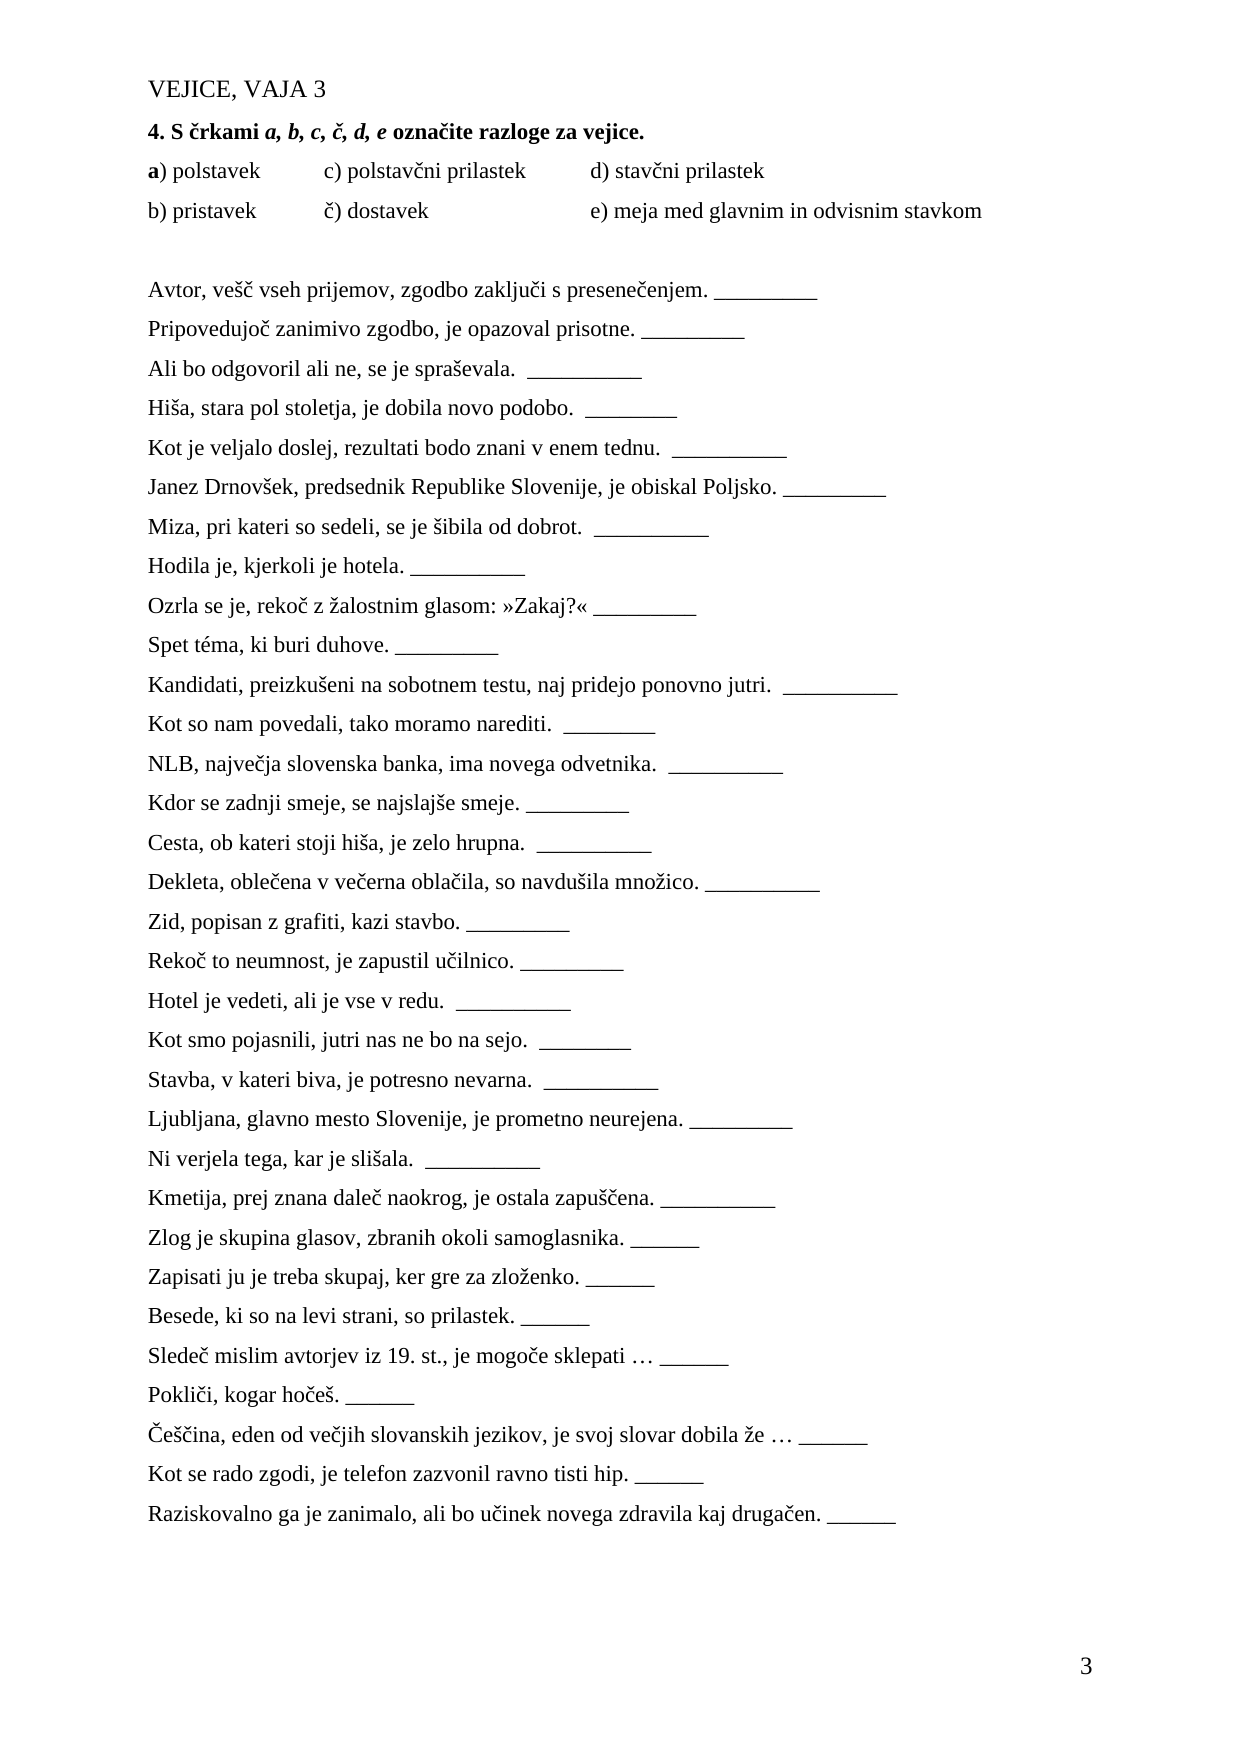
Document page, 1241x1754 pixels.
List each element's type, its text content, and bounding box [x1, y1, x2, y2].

text Raziskovalno ga je zanimalo, ali bo učinek novega zdravila kaj drugačen. ______ [148, 1500, 1092, 1526]
text Kot smo pojasnili, jutri nas ne bo na sejo. ________ [148, 1026, 1092, 1052]
text Kot je veljalo doslej, rezultati bodo znani v enem tednu. __________ [148, 434, 1092, 460]
text Hodila je, kjerkoli je hotela. __________ [148, 552, 1092, 579]
text Avtor, vešč vseh prijemov, zgodbo zaključi s presenečenjem. _________ [148, 276, 1092, 302]
text Kot se rado zgodi, je telefon zazvonil ravno tisti hip. ______ [148, 1460, 1092, 1487]
text Dekleta, oblečena v večerna oblačila, so navdušila množico. __________ [148, 868, 1092, 894]
text Kandidati, preizkušeni na sobotnem testu, naj pridejo ponovno jutri. __________ [148, 671, 1092, 697]
text Zlog je skupina glasov, zbranih okoli samoglasnika. ______ [148, 1223, 1092, 1250]
text Ni verjela tega, kar je slišala. __________ [148, 1144, 1092, 1171]
text Ljubljana, glavno mesto Slovenije, je prometno neurejena. _________ [148, 1105, 1092, 1131]
text 4. S črkami a, b, c, č, d, e označite razloge za vejice. [148, 118, 1092, 144]
text NLB, največja slovenska banka, ima novega odvetnika. __________ [148, 750, 1092, 776]
text Kdor se zadnji smeje, se najslajše smeje. _________ [148, 789, 1092, 816]
text Ali bo odgovoril ali ne, se je spraševala. __________ [148, 355, 1092, 381]
text Cesta, ob kateri stoji hiša, je zelo hrupna. __________ [148, 829, 1092, 855]
text Sledeč mislim avtorjev iz 19. st., je mogoče sklepati … ______ [148, 1342, 1092, 1368]
text Kot so nam povedali, tako moramo narediti. ________ [148, 710, 1092, 737]
text Miza, pri kateri so sedeli, se je šibila od dobrot. __________ [148, 513, 1092, 539]
text a) polstavek c) polstavčni prilastek d) stavčni prilastek [148, 158, 1092, 184]
text Hiša, stara pol stoletja, je dobila novo podobo. ________ [148, 394, 1092, 421]
text Janez Drnovšek, predsednik Republike Slovenije, je obiskal Poljsko. _________ [148, 473, 1092, 500]
text Zapisati ju je treba skupaj, ker gre za zloženko. ______ [148, 1263, 1092, 1289]
text Pokliči, kogar hočeš. ______ [148, 1381, 1092, 1408]
text Češčina, eden od večjih slovanskih jezikov, je svoj slovar dobila že … ______ [148, 1421, 1092, 1447]
text b) pristavek č) dostavek e) meja med glavnim in odvisnim stavkom [148, 197, 1092, 223]
text Besede, ki so na levi strani, so prilastek. ______ [148, 1302, 1092, 1329]
text Pripovedujoč zanimivo zgodbo, je opazoval prisotne. _________ [148, 316, 1092, 342]
text Kmetija, prej znana daleč naokrog, je ostala zapuščena. __________ [148, 1184, 1092, 1210]
text Stavba, v kateri biva, je potresno nevarna. __________ [148, 1066, 1092, 1092]
text Ozrla se je, rekoč z žalostnim glasom: »Zakaj?« _________ [148, 592, 1092, 618]
text Zid, popisan z grafiti, kazi stavbo. _________ [148, 908, 1092, 934]
text Spet téma, ki buri duhove. _________ [148, 631, 1092, 658]
text Rekoč to neumnost, je zapustil učilnico. _________ [148, 947, 1092, 973]
text Hotel je vedeti, ali je vse v redu. __________ [148, 987, 1092, 1013]
